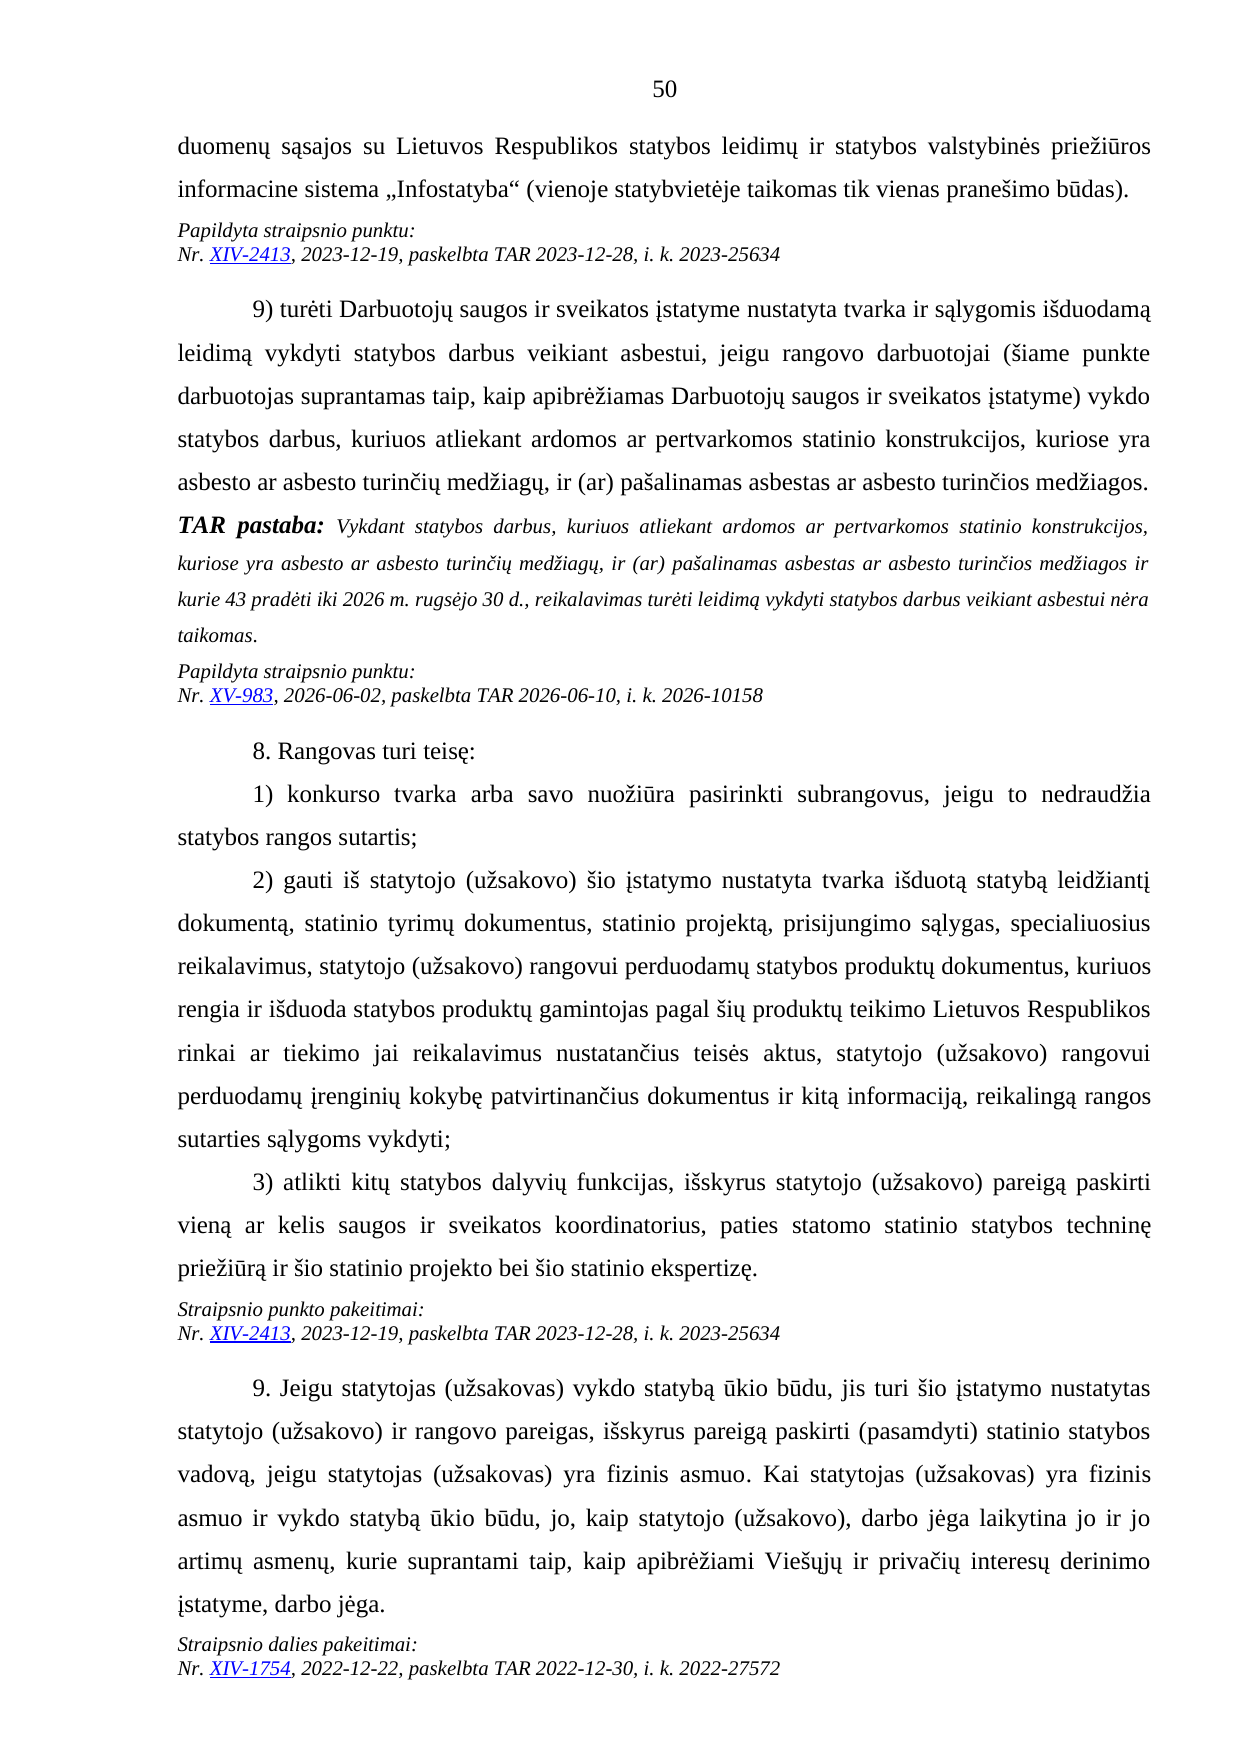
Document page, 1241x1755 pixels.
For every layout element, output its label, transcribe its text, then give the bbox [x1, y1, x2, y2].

text 3) atlikti kitų statybos dalyvių funkcijas, išskyrus statytojo (užsakovo) pareigą paskirti vieną ar kelis saugos ir sveikatos koordinatorius, paties statomo statinio statybos techninę priežiūrą ir šio statinio projekto bei šio statinio ekspertizę. [177, 1167, 1152, 1282]
text Straipsnio dalies pakeitimai: [177, 1632, 1152, 1656]
text Straipsnio punkto pakeitimai: [177, 1296, 1152, 1321]
text 2) gauti iš statytojo (užsakovo) šio įstatymo nustatyta tvarka išduotą statybą leidžiantį dokumentą, statinio tyrimų dokumentus, statinio projektą, prisijungimo sąlygas, specialiuosius reikalavimus, statytojo (užsakovo) rangovui perduodamų statybos produktų dokumentus, kuriuos rengia ir išduoda statybos produktų gamintojas pagal šių produktų teikimo Lietuvos Respublikos rinkai ar tiekimo jai reikalavimus nustatančius teisės aktus, statytojo (užsakovo) rangovui perduodamų įrenginių kokybę patvirtinančius dokumentus ir kitą informaciją, reikalingą rangos sutarties sąlygoms vykdyti; [177, 865, 1152, 1153]
text 1) konkurso tvarka arba savo nuožiūra pasirinkti subrangovus, jeigu to nedraudžia statybos rangos sutartis; [177, 779, 1152, 851]
text Nr. XIV-2413, 2023-12-19, paskelbta TAR 2023-12-28, i. k. 2023-25634 [177, 1321, 1152, 1344]
text 8. Rangovas turi teisę: [177, 736, 1152, 764]
text TAR pastaba: Vykdant statybos darbus, kuriuos atliekant ardomos ar pertvarkomos statinio konstrukcijos, kuriose yra asbesto ar asbesto turinčių medžiagų, ir (ar) pašalinamas asbestas ar asbesto turinčios medžiagos ir kurie 43 pradėti iki 2026 m. rugsėjo 30 d., reikalavimas turėti leidimą vykdyti statybos darbus veikiant asbestui nėra taikomas. [177, 510, 1152, 647]
text 9. Jeigu statytojas (užsakovas) vykdo statybą ūkio būdu, jis turi šio įstatymo nustatytas statytojo (užsakovo) ir rangovo pareigas, išskyrus pareigą paskirti (pasamdyti) statinio statybos vadovą, jeigu statytojas (užsakovas) yra fizinis asmuo. Kai statytojas (užsakovas) yra fizinis asmuo ir vykdo statybą ūkio būdu, jo, kaip statytojo (užsakovo), darbo jėga laikytina jo ir jo artimų asmenų, kurie suprantami taip, kaip apibrėžiami Viešųjų ir privačių interesų derinimo įstatyme, darbo jėga. [177, 1373, 1152, 1618]
text Papildyta straipsnio punktu: [177, 659, 1152, 683]
text Nr. XIV-1754, 2022-12-22, paskelbta TAR 2022-12-30, i. k. 2022-27572 [177, 1656, 1152, 1680]
text Papildyta straipsnio punktu: [177, 218, 1152, 242]
text duomenų sąsajos su Lietuvos Respublikos statybos leidimų ir statybos valstybinės priežiūros informacine sistema „Infostatyba“ (vienoje statybvietėje taikomas tik vienas pranešimo būdas). [177, 131, 1152, 203]
text Nr. XIV-2413, 2023-12-19, paskelbta TAR 2023-12-28, i. k. 2023-25634 [177, 242, 1152, 266]
text 9) turėti Darbuotojų saugos ir sveikatos įstatyme nustatyta tvarka ir sąlygomis išduodamą leidimą vykdyti statybos darbus veikiant asbestui, jeigu rangovo darbuotojai (šiame punkte darbuotojas suprantamas taip, kaip apibrėžiamas Darbuotojų saugos ir sveikatos įstatyme) vykdo statybos darbus, kuriuos atliekant ardomos ar pertvarkomos statinio konstrukcijos, kuriose yra asbesto ar asbesto turinčių medžiagų, ir (ar) pašalinamas asbestas ar asbesto turinčios medžiagos. [177, 294, 1152, 496]
text Nr. XV-983, 2026-06-02, paskelbta TAR 2026-06-10, i. k. 2026-10158 [177, 683, 1152, 707]
